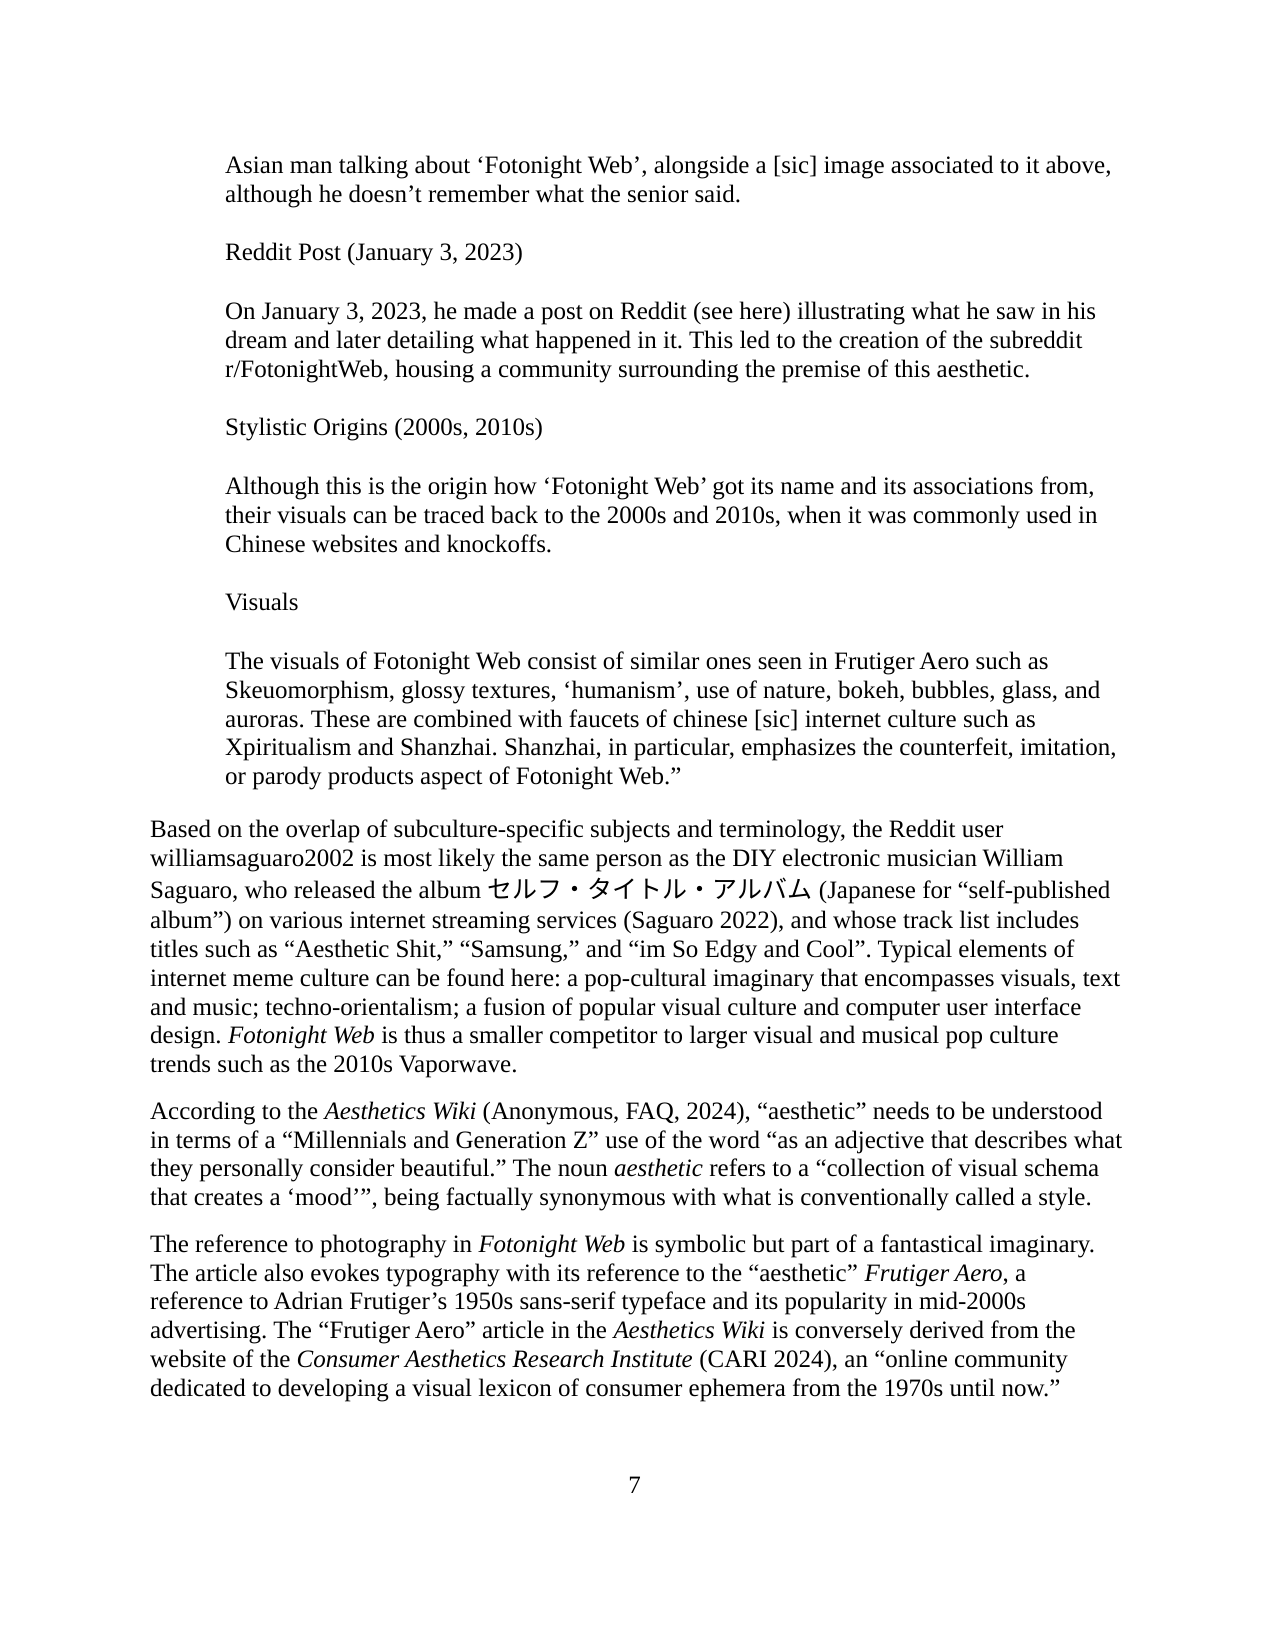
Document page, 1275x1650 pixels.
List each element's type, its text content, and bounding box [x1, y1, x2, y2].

text The visuals of Fotonight Web consist of similar ones seen in Frutiger Aero such as Skeuomorphism, glossy textures, ‘humanism’, use of nature, bokeh, bubbles, glass, and auroras. These are combined with faucets of chinese [sic] internet culture such as Xpiritualism and Shanzhai. Shanzhai, in particular, emphasizes the counterfeit, imitation, or parody products aspect of Fotonight Web.” [225, 646, 1125, 790]
text Visuals [225, 587, 1125, 616]
text Stylistic Origins (2000s, 2010s) [225, 412, 1125, 441]
text Based on the overlap of subculture-specific subjects and terminology, the Reddit user williamsaguaro2002 is most likely the same person as the DIY electronic musician William Saguaro, who released the album セルフ・タイトル・アルバム (Japanese for “self-published album”) on various internet streaming services (Saguaro 2022), and whose track list includes titles such as “Aesthetic Shit,” “Samsung,” and “im So Edgy and Cool”. Typical elements of internet meme culture can be found here: a pop-cultural imaginary that encompasses visuals, text and music; techno-orientalism; a fusion of popular visual culture and computer user interface design. Fotonight Web is thus a smaller competitor to larger visual and musical pop culture trends such as the 2010s Vaporwave. [150, 814, 1125, 1078]
text On January 3, 2023, he made a post on Reddit (see here) illustrating what he saw in his dream and later detailing what happened in it. This led to the creation of the subreddit r/FotonightWeb, housing a community surrounding the premise of this aesthetic. [225, 296, 1125, 382]
text Although this is the origin how ‘Fotonight Web’ got its name and its associations from, their visuals can be traced back to the 2000s and 2010s, when it was commonly used in Chinese websites and knockoffs. [225, 471, 1125, 557]
text Asian man talking about ‘Fotonight Web’, alongside a [sic] image associated to it above, although he doesn’t remember what the senior said. [225, 150, 1125, 207]
text According to the Aesthetics Wiki (Anonymous, FAQ, 2024), “aesthetic” needs to be understood in terms of a “Millennials and Generation Z” use of the word “as an adjective that describes what they personally consider beautiful.” The noun aesthetic refers to a “collection of visual schema that creates a ‘mood’”, being factually synonymous with what is conventionally called a style. [150, 1096, 1125, 1211]
text The reference to photography in Fotonight Web is symbolic but part of a fantastical imaginary. The article also evokes typography with its reference to the “aesthetic” Frutiger Aero, a reference to Adrian Frutiger’s 1950s sans-serif typeface and its popularity in mid-2000s advertising. The “Frutiger Aero” article in the Aesthetics Wiki is conversely derived from the website of the Consumer Aesthetics Research Institute (CARI 2024), an “online community dedicated to developing a visual lexicon of consumer ephemera from the 1970s until now.” [150, 1229, 1125, 1401]
text Reddit Post (January 3, 2023) [225, 237, 1125, 266]
